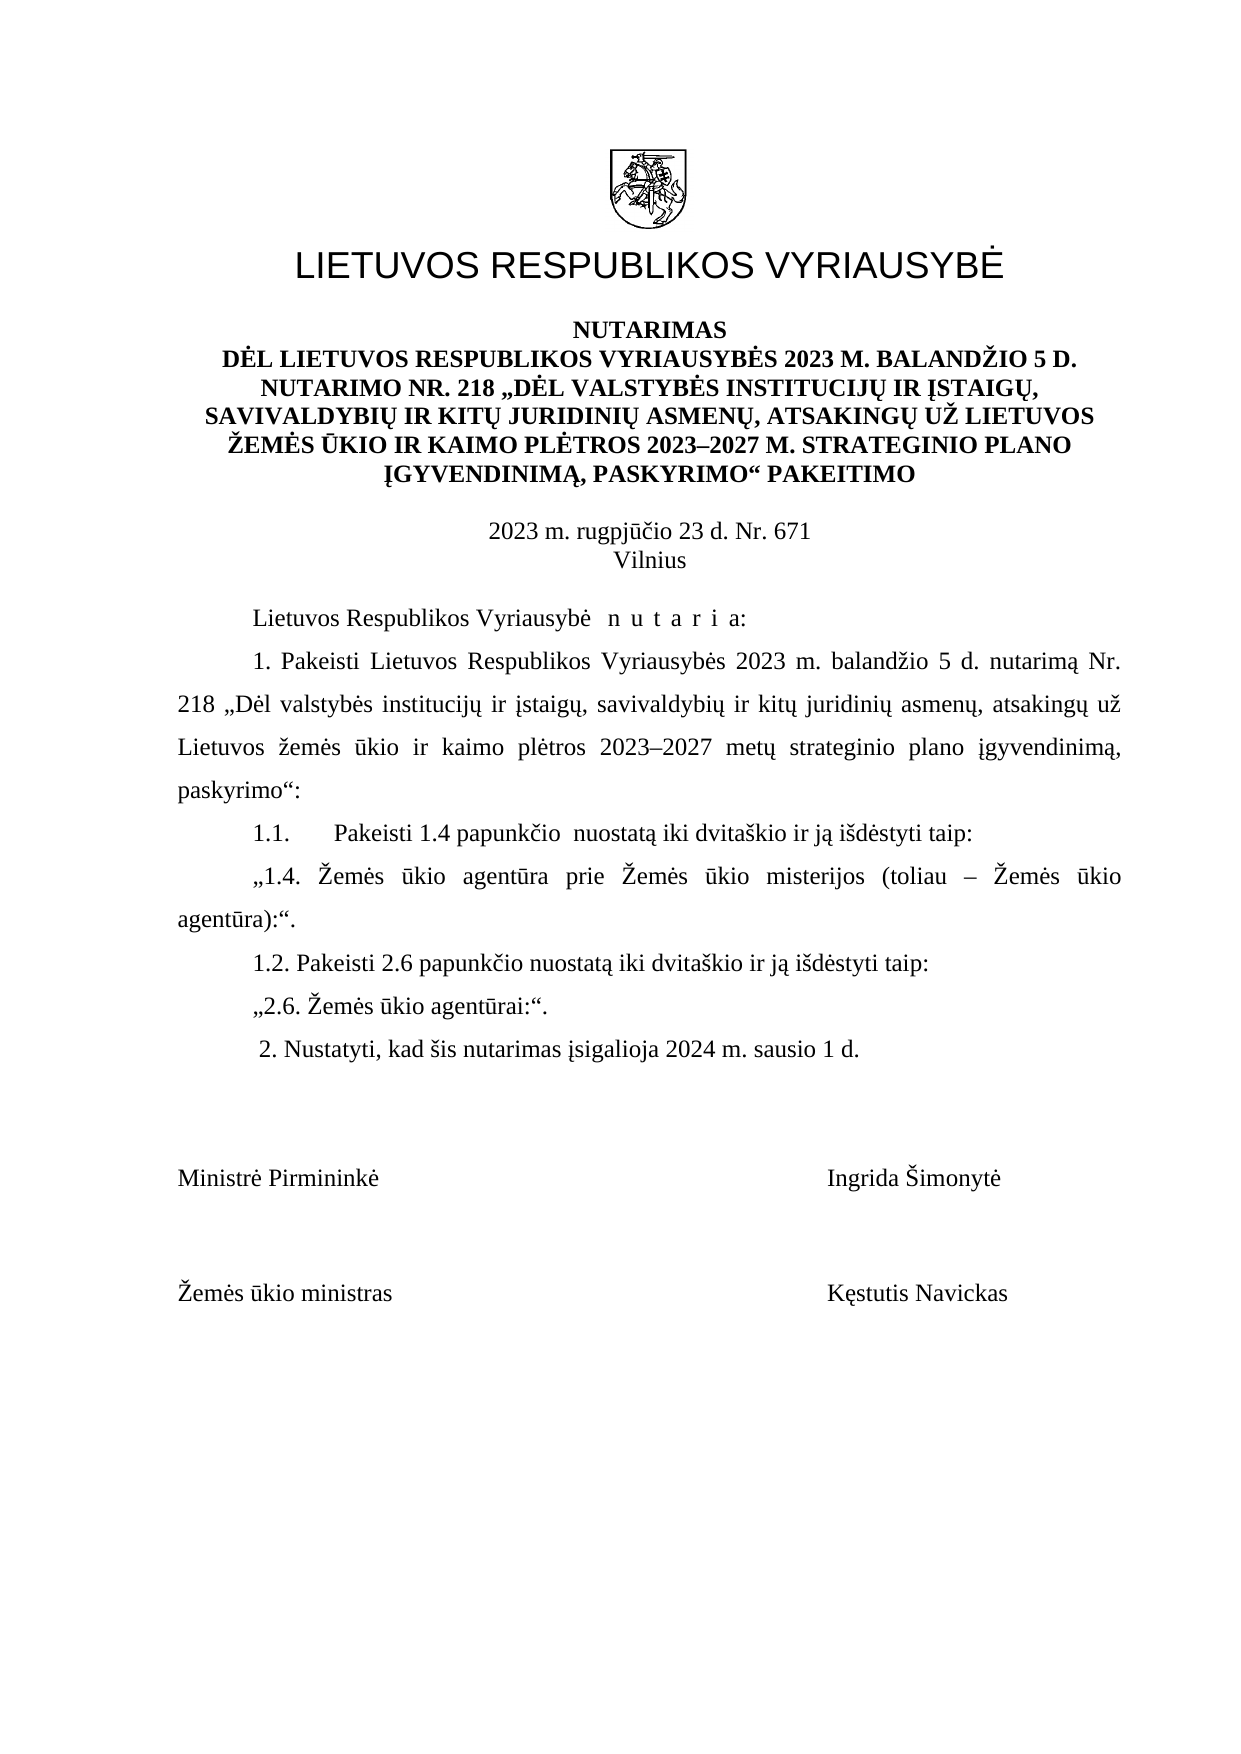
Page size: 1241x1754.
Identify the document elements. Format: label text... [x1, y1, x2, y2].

text Žemės ūkio ministras Kęstutis Navickas [177, 1278, 1122, 1307]
text „2.6. Žemės ūkio agentūrai:“. [177, 991, 1122, 1019]
text 1.2. Pakeisti 2.6 papunkčio nuostatą iki dvitaškio ir ją išdėstyti taip: [177, 948, 1122, 976]
text DĖL LIETUVOS RESPUBLIKOS VYRIAUSYBĖS 2023 M. BALANDŽIO 5 D. NUTARIMO NR. 218 „DĖL VALSTYBĖS INSTITUCIJŲ IR ĮSTAIGŲ, SAVIVALDYBIŲ IR KITŲ JURIDINIŲ ASMENŲ, ATSAKINGŲ UŽ LIETUVOS ŽEMĖS ŪKIO IR KAIMO PLĖTROS 2023–2027 M. STRATEGINIO PLANO ĮGYVENDINIMĄ, PASKYRIMO“ PAKEITIMO [177, 344, 1122, 488]
text nutarimas [177, 315, 1122, 344]
text 2023 m. rugpjūčio 23 d. Nr. 671 [177, 516, 1122, 545]
text „1.4. Žemės ūkio agentūra prie Žemės ūkio misterijos (toliau – Žemės ūkio agentūra):“. [177, 861, 1122, 933]
text 1. Pakeisti Lietuvos Respublikos Vyriausybės 2023 m. balandžio 5 d. nutarimą Nr. 218 „Dėl valstybės institucijų ir įstaigų, savivaldybių ir kitų juridinių asmenų, atsakingų už Lietuvos žemės ūkio ir kaimo plėtros 2023–2027 metų strateginio plano įgyvendinimą, paskyrimo“: [177, 646, 1122, 804]
text Ministrė Pirmininkė Ingrida Šimonytė [177, 1163, 1122, 1192]
text Lietuvos Respublikos Vyriausybė [177, 243, 1122, 286]
text Lietuvos Respublikos Vyriausybė nutaria: [177, 603, 1122, 631]
text Vilnius [177, 545, 1122, 574]
text 1.1. Pakeisti 1.4 papunkčio nuostatą iki dvitaškio ir ją išdėstyti taip: [177, 818, 1122, 847]
text 2. Nustatyti, kad šis nutarimas įsigalioja 2024 m. sausio 1 d. [177, 1034, 1122, 1063]
